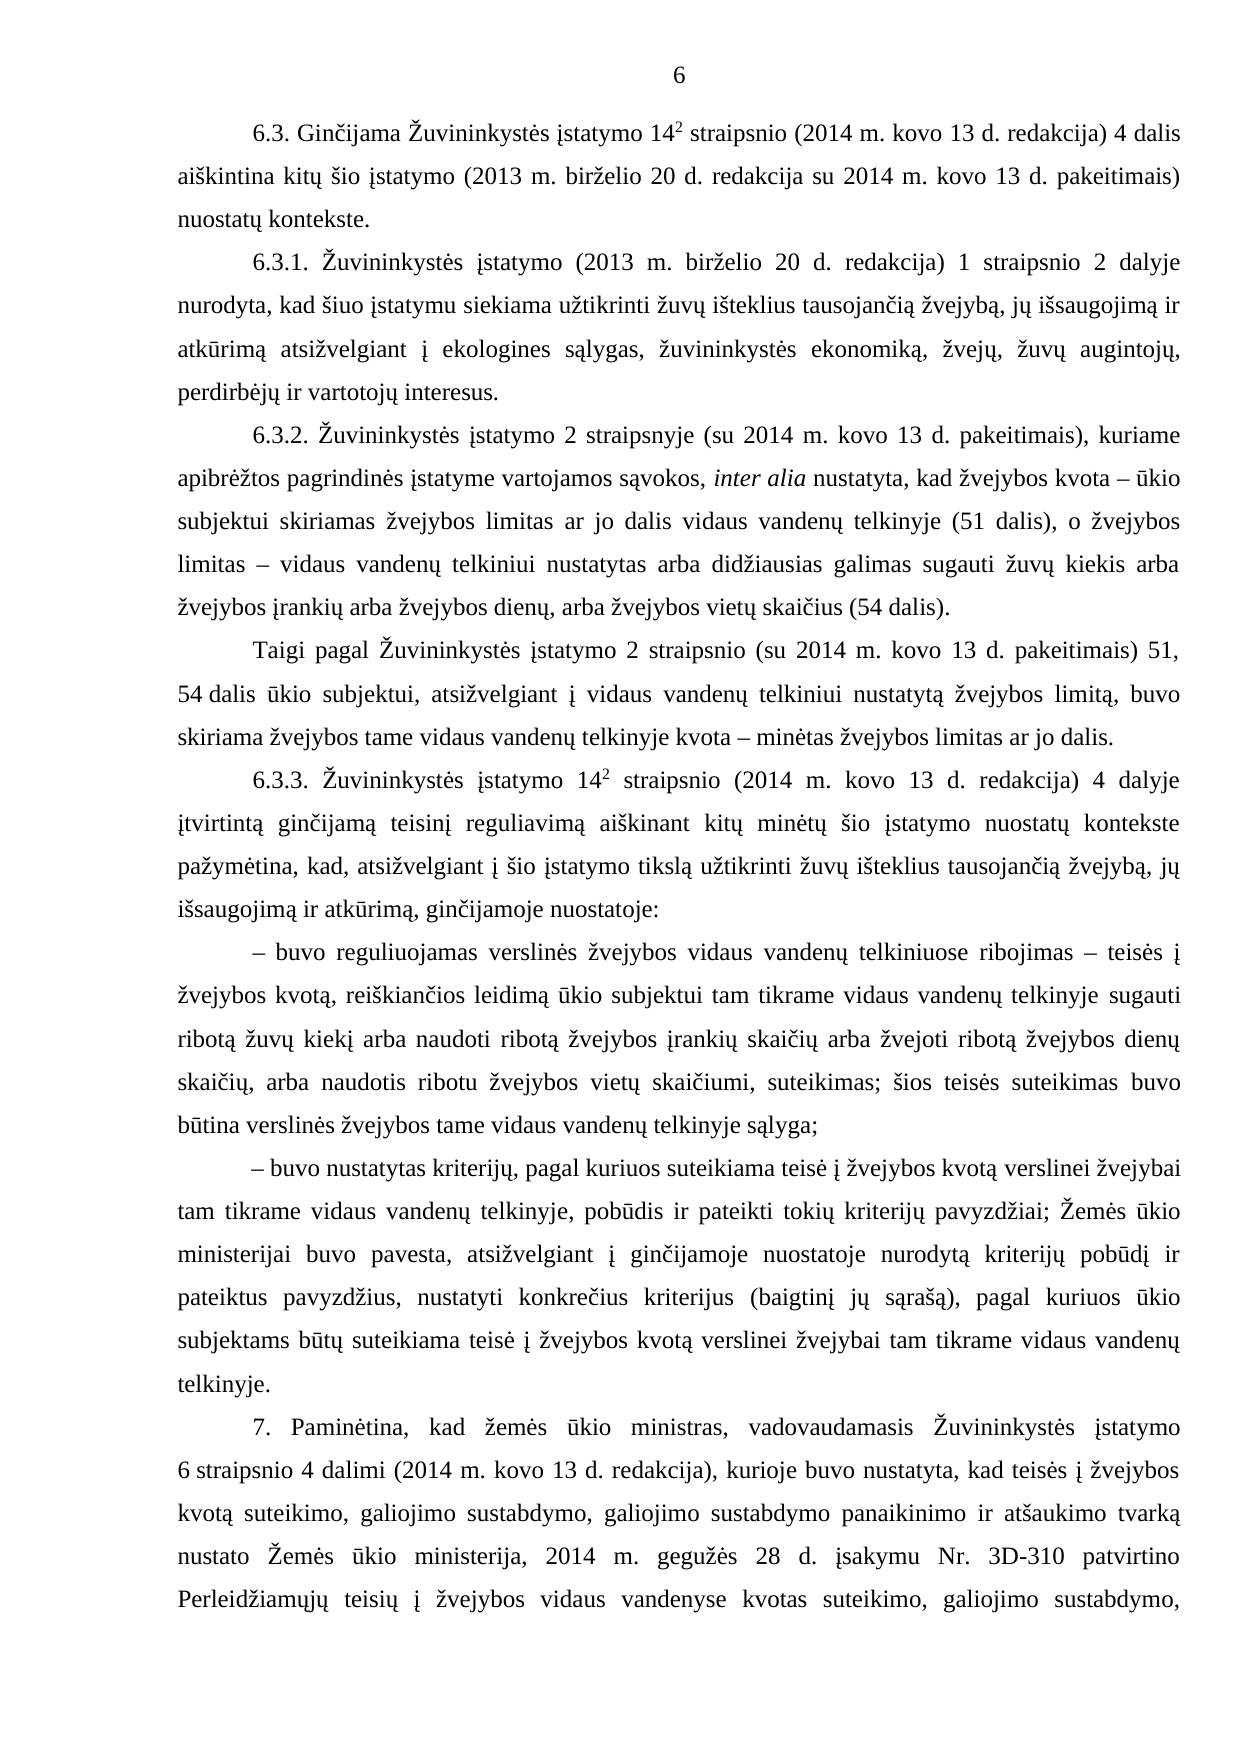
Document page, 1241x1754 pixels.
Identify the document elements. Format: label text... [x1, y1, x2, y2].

text 6.3.2. Žuvininkystės įstatymo 2 straipsnyje (su 2014 m. kovo 13 d. pakeitimais), kuriame apibrėžtos pagrindinės įstatyme vartojamos sąvokos, inter alia nustatyta, kad žvejybos kvota – ūkio subjektui skiriamas žvejybos limitas ar jo dalis vidaus vandenų telkinyje (51 dalis), o žvejybos limitas – vidaus vandenų telkiniui nustatytas arba didžiausias galimas sugauti žuvų kiekis arba žvejybos įrankių arba žvejybos dienų, arba žvejybos vietų skaičius (54 dalis). [177, 420, 1181, 621]
text – buvo reguliuojamas verslinės žvejybos vidaus vandenų telkiniuose ribojimas – teisės į žvejybos kvotą, reiškiančios leidimą ūkio subjektui tam tikrame vidaus vandenų telkinyje sugauti ribotą žuvų kiekį arba naudoti ribotą žvejybos įrankių skaičių arba žvejoti ribotą žvejybos dienų skaičių, arba naudotis ribotu žvejybos vietų skaičiumi, suteikimas; šios teisės suteikimas buvo būtina verslinės žvejybos tame vidaus vandenų telkinyje sąlyga; [177, 937, 1181, 1139]
text 6.3. Ginčijama Žuvininkystės įstatymo 142 straipsnio (2014 m. kovo 13 d. redakcija) 4 dalis aiškintina kitų šio įstatymo (2013 m. birželio 20 d. redakcija su 2014 m. kovo 13 d. pakeitimais) nuostatų kontekste. [177, 118, 1181, 233]
text 6.3.3. Žuvininkystės įstatymo 142 straipsnio (2014 m. kovo 13 d. redakcija) 4 dalyje įtvirtintą ginčijamą teisinį reguliavimą aiškinant kitų minėtų šio įstatymo nuostatų kontekste pažymėtina, kad, atsižvelgiant į šio įstatymo tikslą užtikrinti žuvų išteklius tausojančią žvejybą, jų išsaugojimą ir atkūrimą, ginčijamoje nuostatoje: [177, 765, 1181, 923]
text Taigi pagal Žuvininkystės įstatymo 2 straipsnio (su 2014 m. kovo 13 d. pakeitimais) 51, 54 dalis ūkio subjektui, atsižvelgiant į vidaus vandenų telkiniui nustatytą žvejybos limitą, buvo skiriama žvejybos tame vidaus vandenų telkinyje kvota – minėtas žvejybos limitas ar jo dalis. [177, 636, 1181, 751]
text – buvo nustatytas kriterijų, pagal kuriuos suteikiama teisė į žvejybos kvotą verslinei žvejybai tam tikrame vidaus vandenų telkinyje, pobūdis ir pateikti tokių kriterijų pavyzdžiai; Žemės ūkio ministerijai buvo pavesta, atsižvelgiant į ginčijamoje nuostatoje nurodytą kriterijų pobūdį ir pateiktus pavyzdžius, nustatyti konkrečius kriterijus (baigtinį jų sąrašą), pagal kuriuos ūkio subjektams būtų suteikiama teisė į žvejybos kvotą verslinei žvejybai tam tikrame vidaus vandenų telkinyje. [177, 1153, 1181, 1397]
text 6.3.1. Žuvininkystės įstatymo (2013 m. birželio 20 d. redakcija) 1 straipsnio 2 dalyje nurodyta, kad šiuo įstatymu siekiama užtikrinti žuvų išteklius tausojančią žvejybą, jų išsaugojimą ir atkūrimą atsižvelgiant į ekologines sąlygas, žuvininkystės ekonomiką, žvejų, žuvų augintojų, perdirbėjų ir vartotojų interesus. [177, 247, 1181, 406]
text 7. Paminėtina, kad žemės ūkio ministras, vadovaudamasis Žuvininkystės įstatymo 6 straipsnio 4 dalimi (2014 m. kovo 13 d. redakcija), kurioje buvo nustatyta, kad teisės į žvejybos kvotą suteikimo, galiojimo sustabdymo, galiojimo sustabdymo panaikinimo ir atšaukimo tvarką nustato Žemės ūkio ministerija, 2014 m. gegužės 28 d. įsakymu Nr. 3D-310 patvirtino Perleidžiamųjų teisių į žvejybos vidaus vandenyse kvotas suteikimo, galiojimo sustabdymo, [177, 1412, 1181, 1613]
